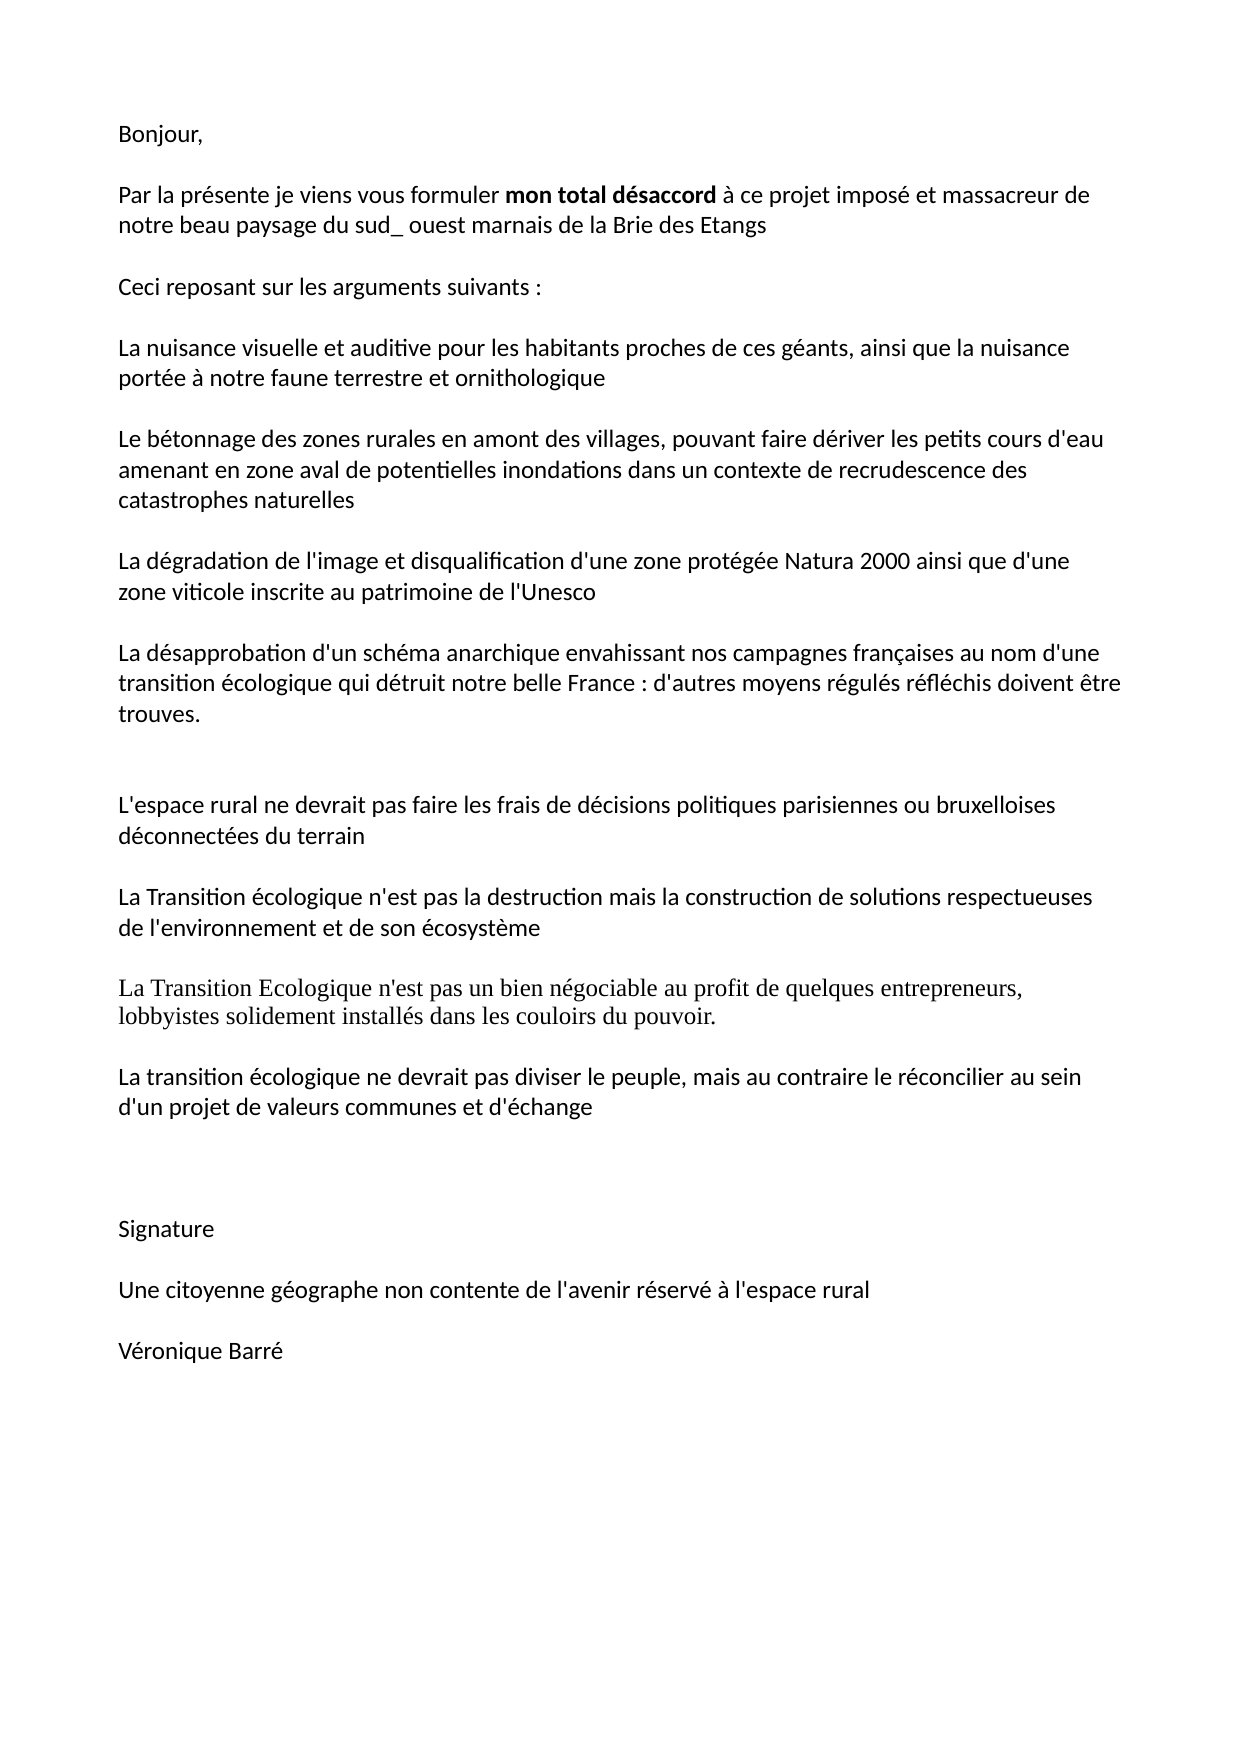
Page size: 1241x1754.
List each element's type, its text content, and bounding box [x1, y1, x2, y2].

text Une citoyenne géographe non contente de l'avenir réservé à l'espace rural [118, 1274, 1122, 1305]
text Véronique Barré [118, 1335, 1122, 1366]
text La nuisance visuelle et auditive pour les habitants proches de ces géants, ainsi que la nuisance portée à notre faune terrestre et ornithologique [118, 332, 1122, 393]
text Le bétonnage des zones rurales en amont des villages, pouvant faire dériver les petits cours d'eau amenant en zone aval de potentielles inondations dans un contexte de recrudescence des catastrophes naturelles [118, 423, 1122, 515]
text Bonjour, [118, 118, 1122, 149]
text Signature [118, 1213, 1122, 1244]
text L'espace rural ne devrait pas faire les frais de décisions politiques parisiennes ou bruxelloises déconnectées du terrain [118, 789, 1122, 851]
text Par la présente je viens vous formuler mon total désaccord à ce projet imposé et massacreur de notre beau paysage du sud_ ouest marnais de la Brie des Etangs [118, 179, 1122, 240]
text La Transition Ecologique n'est pas un bien négociable au profit de quelques entrepreneurs, lobbyistes solidement installés dans les couloirs du pouvoir. [118, 973, 1122, 1030]
text Ceci reposant sur les arguments suivants : [118, 271, 1122, 301]
text La Transition écologique n'est pas la destruction mais la construction de solutions respectueuses de l'environnement et de son écosystème [118, 881, 1122, 942]
text La transition écologique ne devrait pas diviser le peuple, mais au contraire le réconcilier au sein d'un projet de valeurs communes et d'échange [118, 1061, 1122, 1122]
text La dégradation de l'image et disqualification d'une zone protégée Natura 2000 ainsi que d'une zone viticole inscrite au patrimoine de l'Unesco [118, 545, 1122, 606]
text La désapprobation d'un schéma anarchique envahissant nos campagnes françaises au nom d'une transition écologique qui détruit notre belle France : d'autres moyens régulés réfléchis doivent être trouves. [118, 637, 1122, 728]
